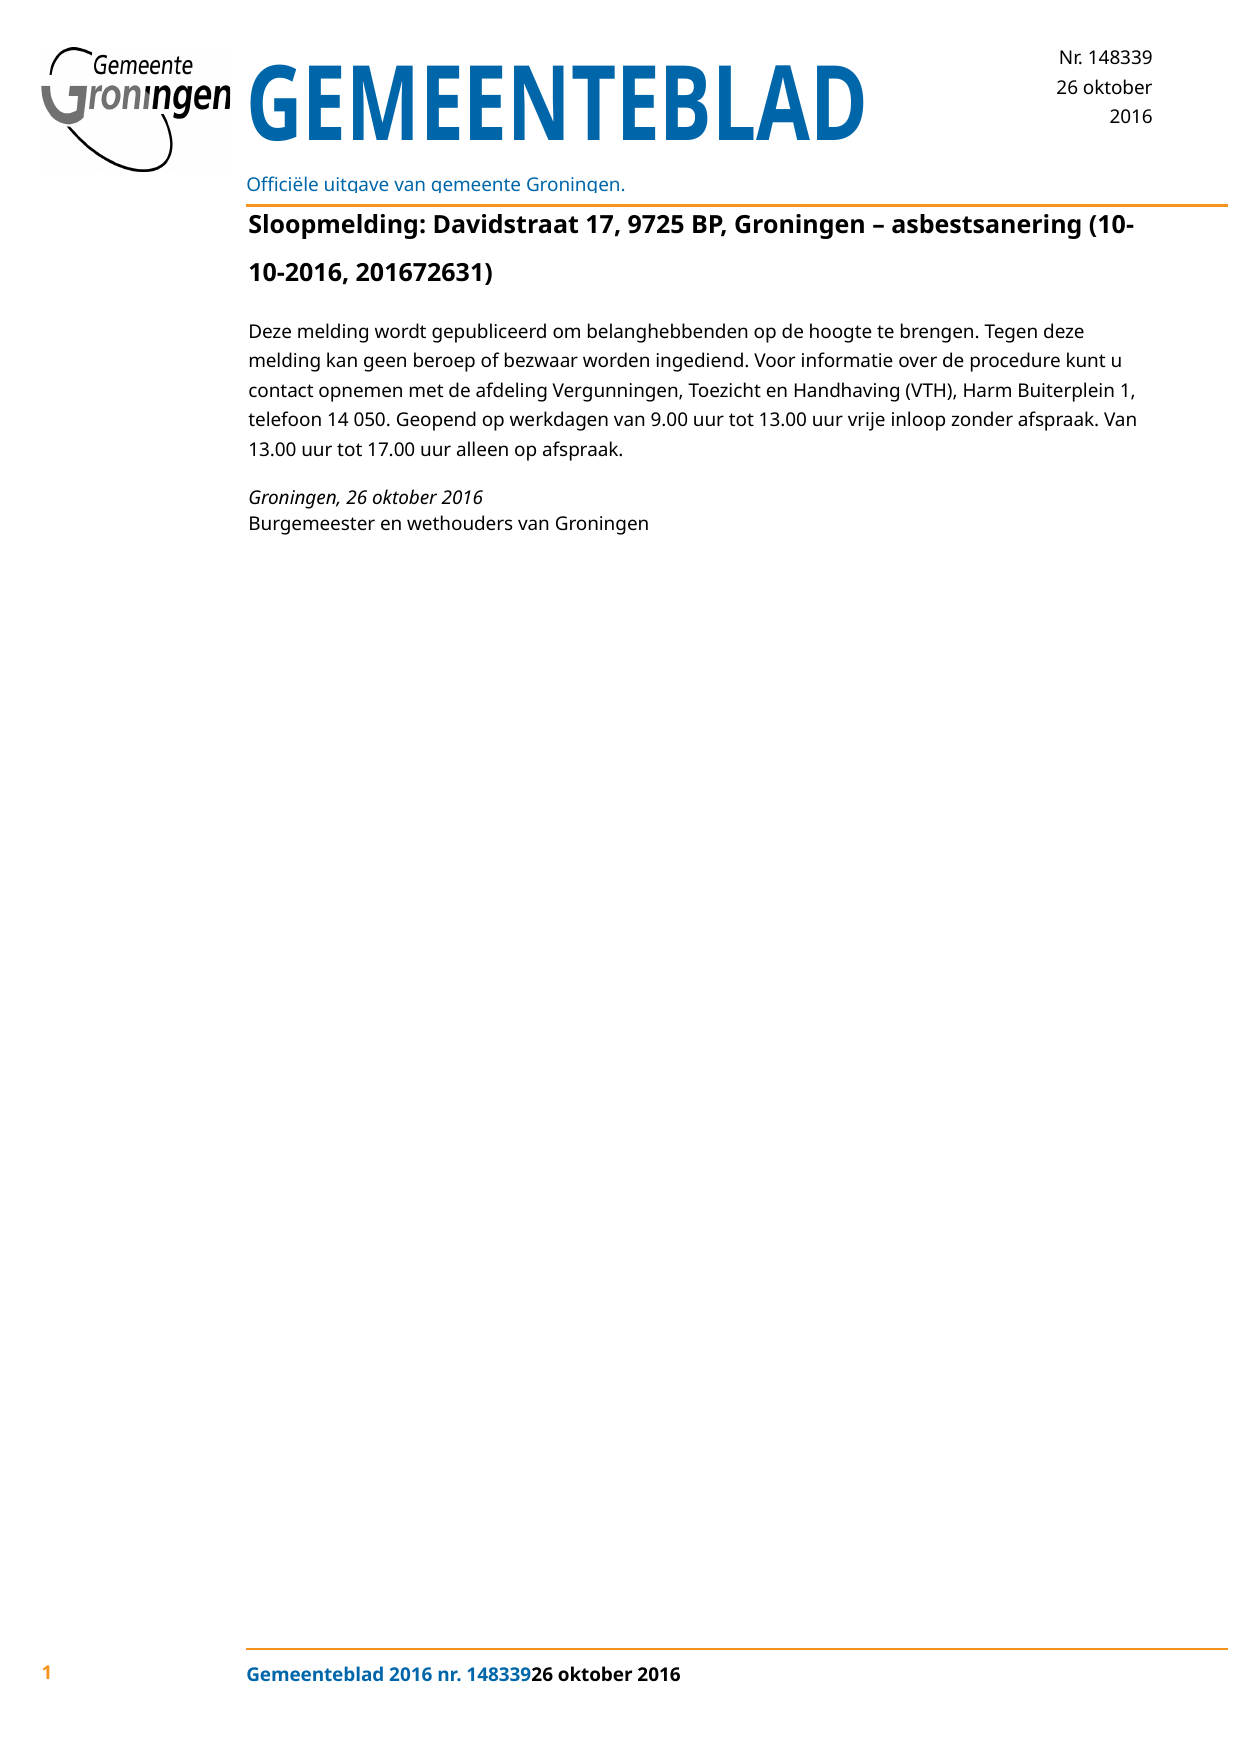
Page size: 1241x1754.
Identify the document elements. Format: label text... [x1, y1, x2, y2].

picture [41, 47, 231, 172]
text Deze melding wordt gepubliceerd om belanghebbenden op de hoogte te brengen. Tegen deze melding kan geen beroep of bezwaar worden ingediend. Voor informatie over de procedure kunt u contact opnemen met de afdeling Vergunningen, Toezicht en Handhaving (VTH), Harm Buiterplein 1, telefoon 14 050. Geopend op werkdagen van 9.00 uur tot 13.00 uur vrije inloop zonder afspraak. Van 13.00 uur tot 17.00 uur alleen op afspraak. [248, 318, 1152, 462]
text Groningen, 26 oktober 2016 [248, 484, 1152, 510]
text Burgemeester en wethouders van Groningen [248, 510, 1152, 536]
text Sloopmelding: Davidstraat 17, 9725 BP, Groningen – asbestsanering (10-10-2016, 201672631) [248, 207, 1152, 288]
